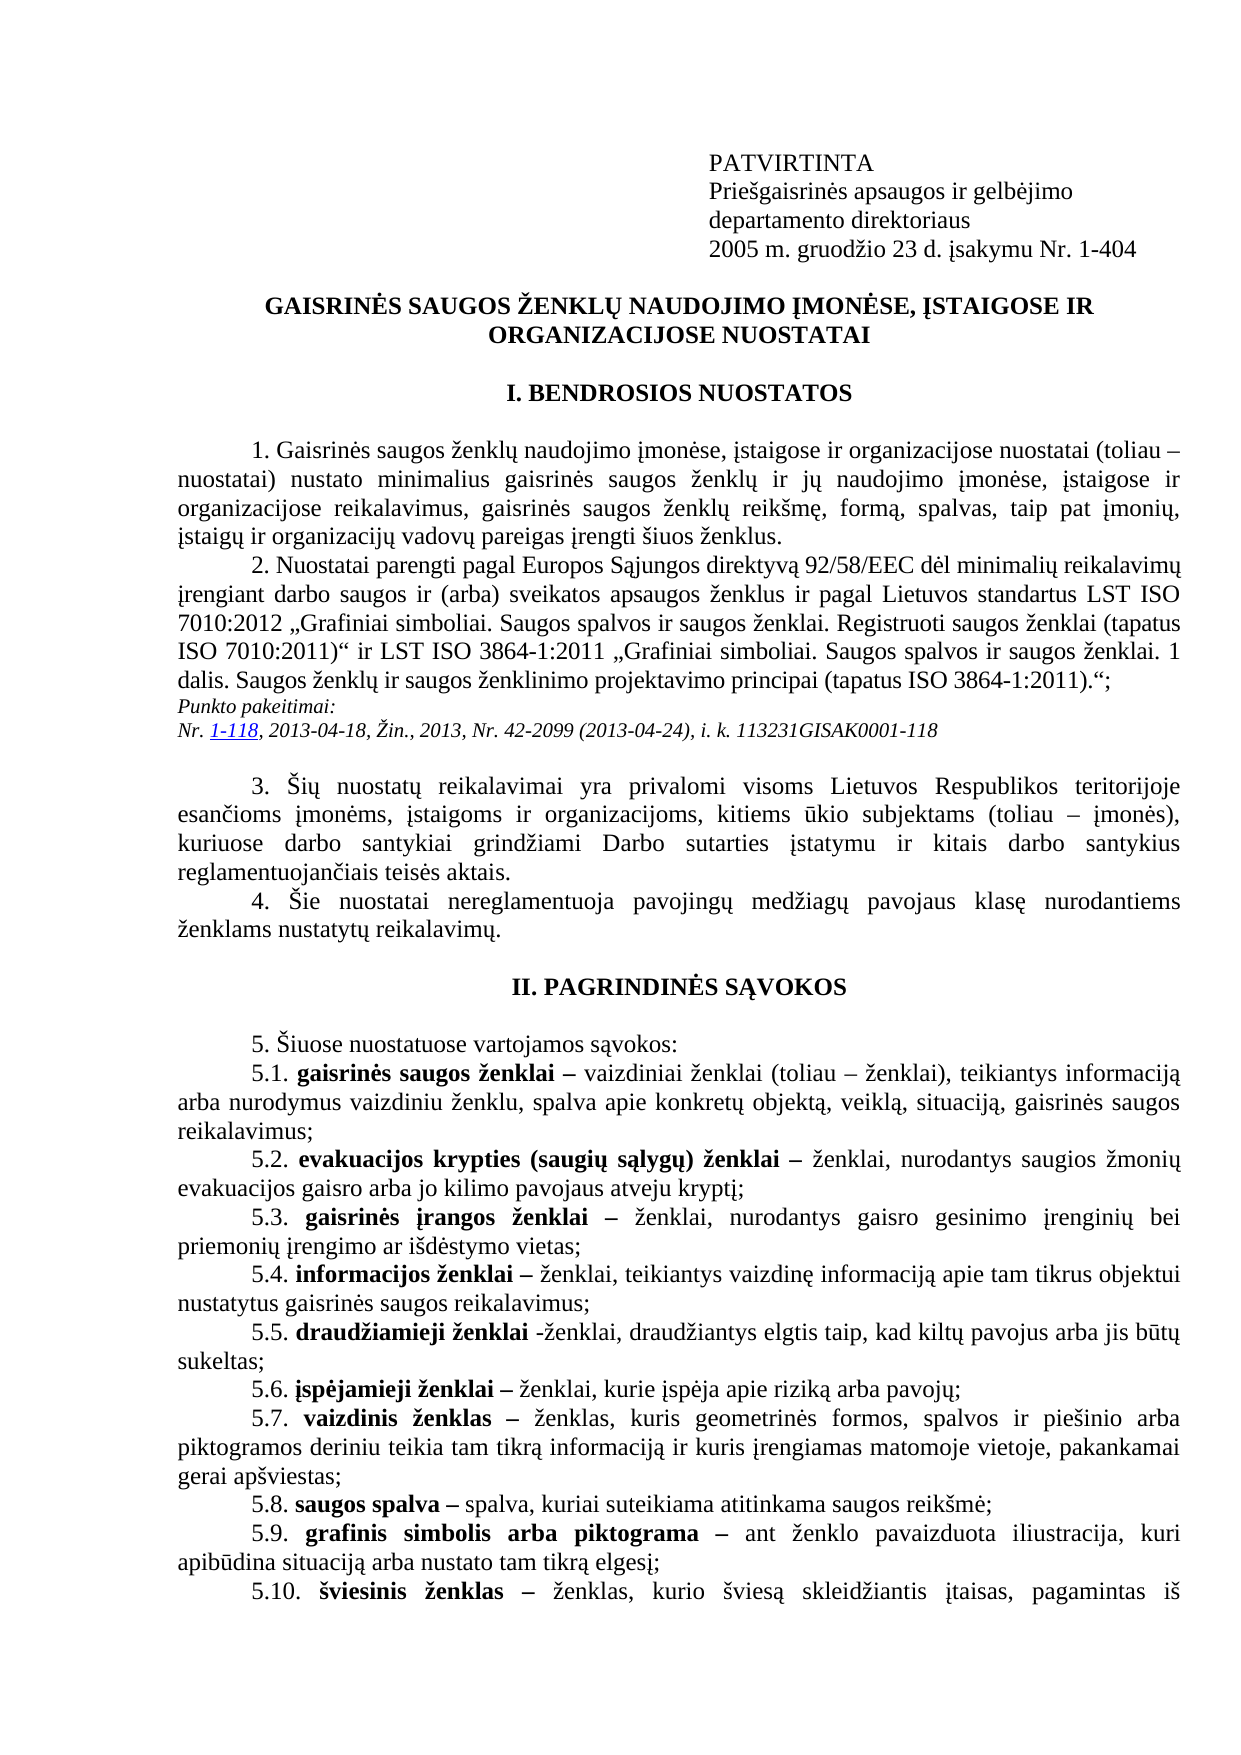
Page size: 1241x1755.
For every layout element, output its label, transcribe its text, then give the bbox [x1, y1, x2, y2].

text 2. Nuostatai parengti pagal Europos Sąjungos direktyvą 92/58/EEC dėl minimalių reikalavimų įrengiant darbo saugos ir (arba) sveikatos apsaugos ženklus ir pagal Lietuvos standartus LST ISO 7010:2012 „Grafiniai simboliai. Saugos spalvos ir saugos ženklai. Registruoti saugos ženklai (tapatus ISO 7010:2011)“ ir LST ISO 3864-1:2011 „Grafiniai simboliai. Saugos spalvos ir saugos ženklai. 1 dalis. Saugos ženklų ir saugos ženklinimo projektavimo principai (tapatus ISO 3864-1:2011).“; [177, 550, 1181, 694]
text 5.8. saugos spalva – spalva, kuriai suteikiama atitinkama saugos reikšmė; [177, 1489, 1181, 1518]
text departamento direktoriaus [177, 205, 1181, 234]
text 5.2. evakuacijos krypties (saugių sąlygų) ženklai – ženklai, nurodantys saugios žmonių evakuacijos gaisro arba jo kilimo pavojaus atveju kryptį; [177, 1144, 1181, 1202]
text I. BENDROSIOS NUOSTATOS [177, 378, 1181, 406]
text 3. Šių nuostatų reikalavimai yra privalomi visoms Lietuvos Respublikos teritorijoje esančioms įmonėms, įstaigoms ir organizacijoms, kitiems ūkio subjektams (toliau – įmonės), kuriuose darbo santykiai grindžiami Darbo sutarties įstatymu ir kitais darbo santykius reglamentuojančiais teisės aktais. [177, 771, 1181, 886]
text PATVIRTINTA [709, 148, 1181, 176]
text 1. Gaisrinės saugos ženklų naudojimo įmonėse, įstaigose ir organizacijose nuostatai (toliau – nuostatai) nustato minimalius gaisrinės saugos ženklų ir jų naudojimo įmonėse, įstaigose ir organizacijose reikalavimus, gaisrinės saugos ženklų reikšmę, formą, spalvas, taip pat įmonių, įstaigų ir organizacijų vadovų pareigas įrengti šiuos ženklus. [177, 435, 1181, 550]
text 5.7. vaizdinis ženklas – ženklas, kuris geometrinės formos, spalvos ir piešinio arba piktogramos deriniu teikia tam tikrą informaciją ir kuris įrengiamas matomoje vietoje, pakankamai gerai apšviestas; [177, 1403, 1181, 1489]
text 5.10. šviesinis ženklas – ženklas, kurio šviesą skleidžiantis įtaisas, pagamintas iš [177, 1576, 1181, 1604]
text Punkto pakeitimai: [177, 694, 1181, 718]
text 5.1. gaisrinės saugos ženklai – vaizdiniai ženklai (toliau – ženklai), teikiantys informaciją arba nurodymus vaizdiniu ženklu, spalva apie konkretų objektą, veiklą, situaciją, gaisrinės saugos reikalavimus; [177, 1058, 1181, 1144]
text 5.4. informacijos ženklai – ženklai, teikiantys vaizdinę informaciją apie tam tikrus objektui nustatytus gaisrinės saugos reikalavimus; [177, 1259, 1181, 1317]
text 2005 m. gruodžio 23 d. įsakymu Nr. 1-404 [177, 234, 1181, 263]
text 5.3. gaisrinės įrangos ženklai – ženklai, nurodantys gaisro gesinimo įrenginių bei priemonių įrengimo ar išdėstymo vietas; [177, 1202, 1181, 1259]
text Nr. 1-118, 2013-04-18, Žin., 2013, Nr. 42-2099 (2013-04-24), i. k. 113231GISAK0001-118 [177, 718, 1181, 742]
text 5.5. draudžiamieji ženklai -ženklai, draudžiantys elgtis taip, kad kiltų pavojus arba jis būtų sukeltas; [177, 1317, 1181, 1374]
text 5. Šiuose nuostatuose vartojamos sąvokos: [177, 1029, 1181, 1058]
text GAISRINĖS SAUGOS ŽENKLŲ NAUDOJIMO ĮMONĖSE, ĮSTAIGOSE IR ORGANIZACIJOSE NUOSTATAI [177, 291, 1181, 349]
text 5.6. įspėjamieji ženklai – ženklai, kurie įspėja apie riziką arba pavojų; [177, 1374, 1181, 1403]
text II. PAGRINDINĖS SĄVOKOS [177, 972, 1181, 1001]
text 5.9. grafinis simbolis arba piktograma – ant ženklo pavaizduota iliustracija, kuri apibūdina situaciją arba nustato tam tikrą elgesį; [177, 1518, 1181, 1576]
text 4. Šie nuostatai nereglamentuoja pavojingų medžiagų pavojaus klasę nurodantiems ženklams nustatytų reikalavimų. [177, 886, 1181, 943]
text Priešgaisrinės apsaugos ir gelbėjimo [177, 176, 1181, 205]
